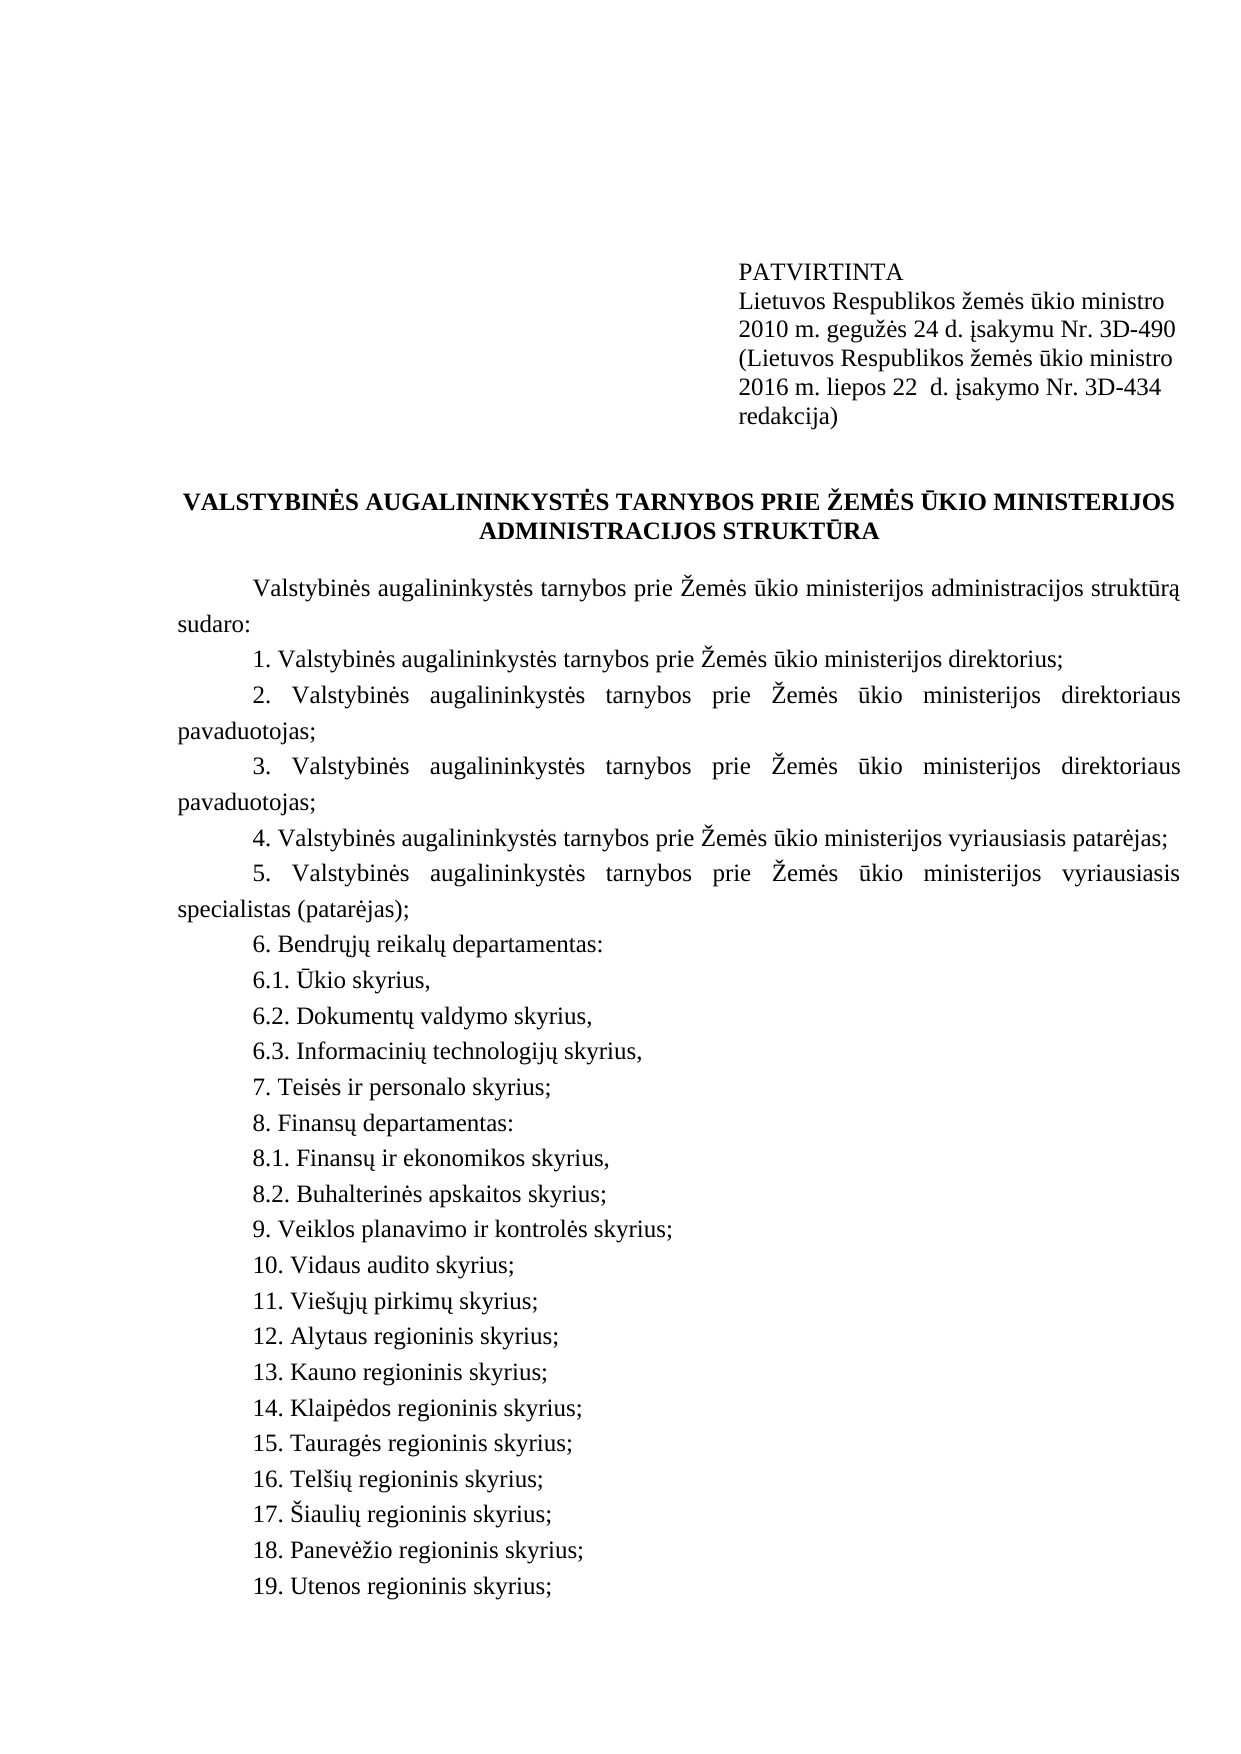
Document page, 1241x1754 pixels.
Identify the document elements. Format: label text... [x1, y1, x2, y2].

text 2010 m. gegužės 24 d. įsakymu Nr. 3D-490 [177, 314, 1181, 343]
text 11. Viešųjų pirkimų skyrius; [177, 1286, 1181, 1314]
text 14. Klaipėdos regioninis skyrius; [177, 1393, 1181, 1421]
text 8.2. Buhalterinės apskaitos skyrius; [177, 1179, 1181, 1208]
text 13. Kauno regioninis skyrius; [177, 1357, 1181, 1386]
text PATVIRTINTA [177, 257, 1181, 286]
text 10. Vidaus audito skyrius; [177, 1250, 1181, 1279]
text VALSTYBINĖS AUGALININKYSTĖS TARNYBOS PRIE ŽEMĖS ŪKIO MINISTERIJOS ADMINISTRACIJOS STRUKTŪRA [177, 487, 1181, 544]
text 7. Teisės ir personalo skyrius; [177, 1072, 1181, 1101]
text 18. Panevėžio regioninis skyrius; [177, 1535, 1181, 1564]
text (Lietuvos Respublikos žemės ūkio ministro [177, 343, 1181, 372]
text Valstybinės augalininkystės tarnybos prie Žemės ūkio ministerijos administracijos struktūrą sudaro: [177, 573, 1181, 638]
text 15. Tauragės regioninis skyrius; [177, 1428, 1181, 1457]
text Lietuvos Respublikos žemės ūkio ministro [177, 286, 1181, 314]
text 1. Valstybinės augalininkystės tarnybos prie Žemės ūkio ministerijos direktorius; [177, 644, 1181, 673]
text 6. Bendrųjų reikalų departamentas: [177, 929, 1181, 958]
text 8. Finansų departamentas: [177, 1108, 1181, 1136]
text 4. Valstybinės augalininkystės tarnybos prie Žemės ūkio ministerijos vyriausiasis patarėjas; [177, 823, 1181, 851]
text 8.1. Finansų ir ekonomikos skyrius, [177, 1143, 1181, 1172]
text 6.2. Dokumentų valdymo skyrius, [177, 1001, 1181, 1029]
text 2. Valstybinės augalininkystės tarnybos prie Žemės ūkio ministerijos direktoriaus pavaduotojas; [177, 680, 1181, 744]
text 12. Alytaus regioninis skyrius; [177, 1321, 1181, 1350]
text 9. Veiklos planavimo ir kontrolės skyrius; [177, 1214, 1181, 1243]
text 2016 m. liepos 22 d. įsakymo Nr. 3D-434 [177, 372, 1181, 401]
text 6.3. Informacinių technologijų skyrius, [177, 1036, 1181, 1065]
text 3. Valstybinės augalininkystės tarnybos prie Žemės ūkio ministerijos direktoriaus pavaduotojas; [177, 751, 1181, 816]
text 6.1. Ūkio skyrius, [177, 965, 1181, 994]
text 16. Telšių regioninis skyrius; [177, 1464, 1181, 1493]
text 5. Valstybinės augalininkystės tarnybos prie Žemės ūkio ministerijos vyriausiasis specialistas (patarėjas); [177, 858, 1181, 923]
text redakcija) [177, 401, 1181, 429]
text 19. Utenos regioninis skyrius; [177, 1571, 1181, 1599]
text 17. Šiaulių regioninis skyrius; [177, 1499, 1181, 1528]
